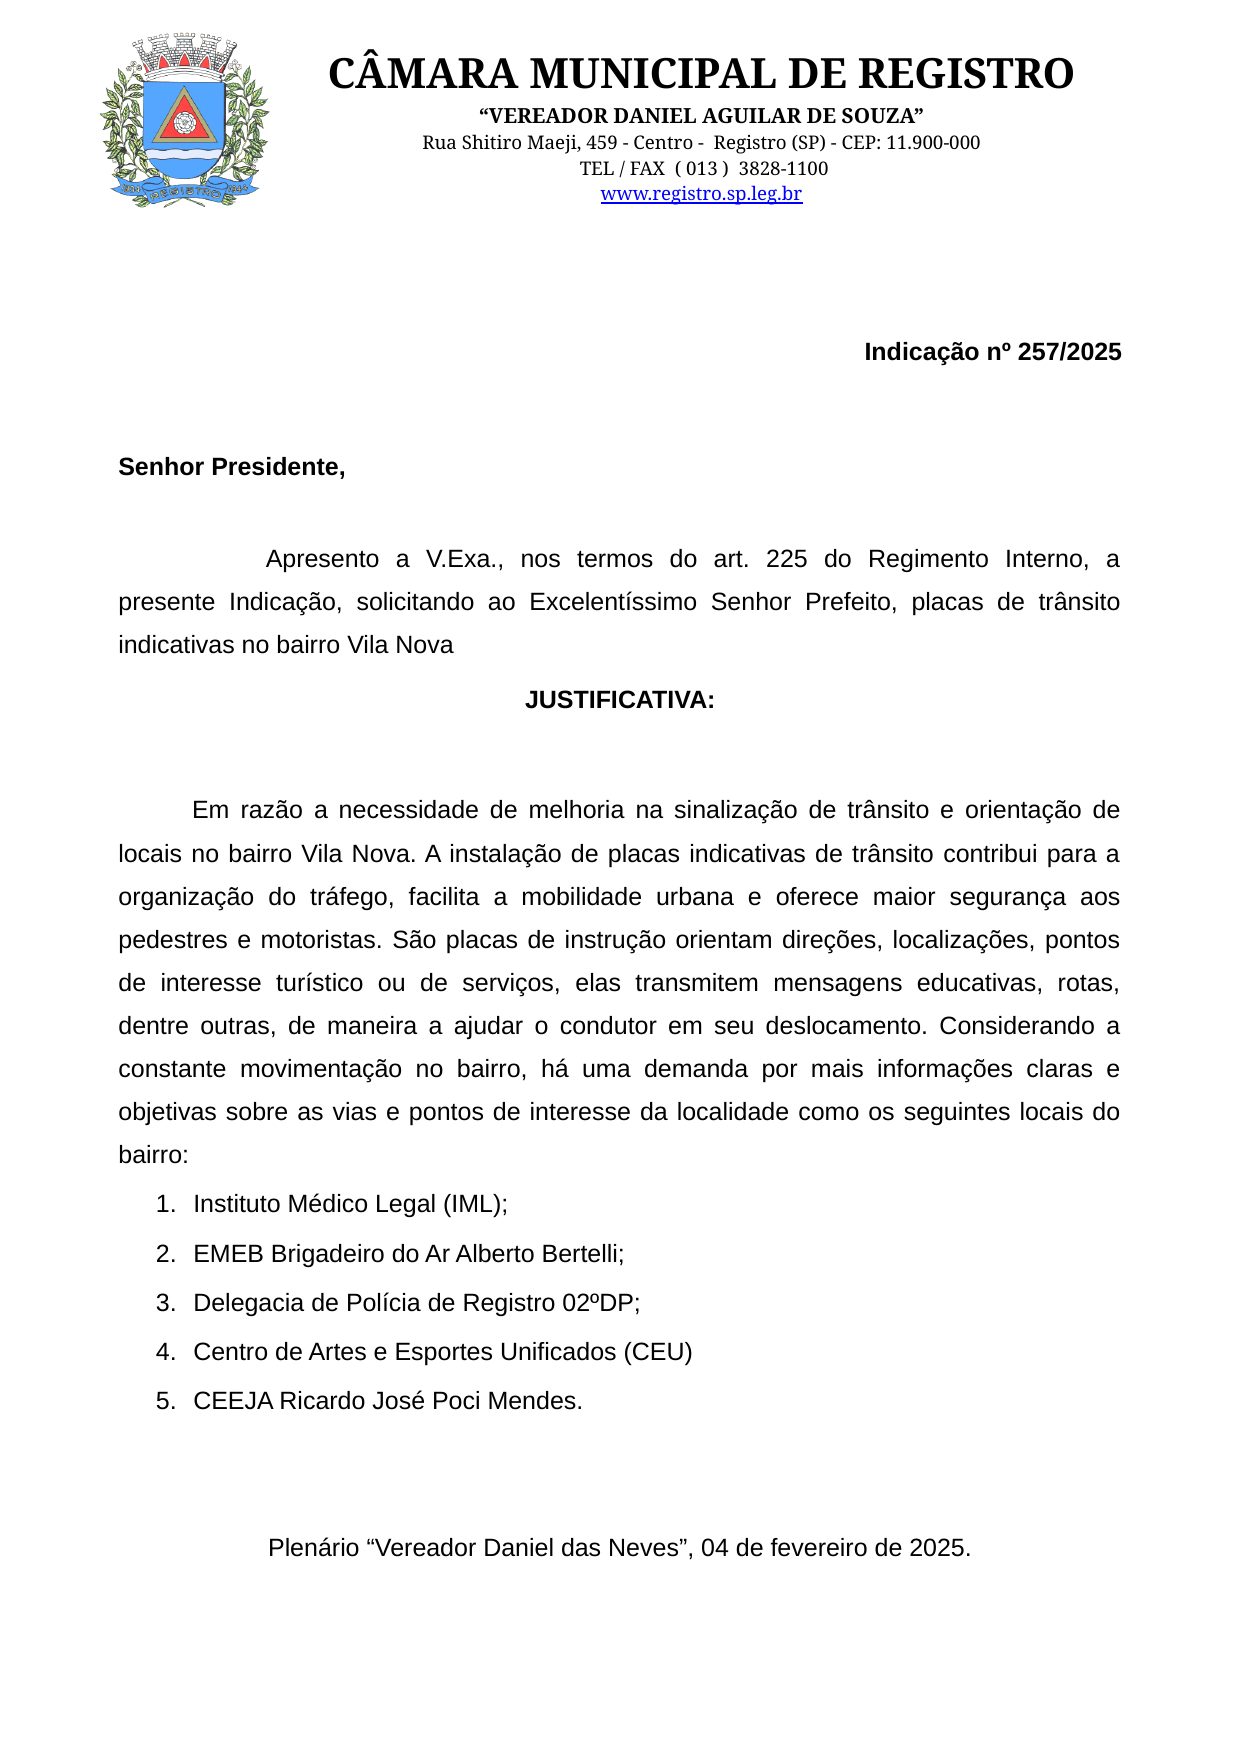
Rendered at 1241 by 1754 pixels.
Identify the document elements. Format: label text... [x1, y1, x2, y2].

text Plenário “Vereador Daniel das Neves”, 04 de fevereiro de 2025. [118, 1533, 1122, 1562]
list Instituto Médico Legal (IML); [156, 1189, 1122, 1218]
text Em razão a necessidade de melhoria na sinalização de trânsito e orientação de locais no bairro Vila Nova. A instalação de placas indicativas de trânsito contribui para a organização do tráfego, facilita a mobilidade urbana e oferece maior segurança aos pedestres e motoristas. São placas de instrução orientam direções, localizações, pontos de interesse turístico ou de serviços, elas transmitem mensagens educativas, rotas, dentre outras, de maneira a ajudar o condutor em seu deslocamento. Considerando a constante movimentação no bairro, há uma demanda por mais informações claras e objetivas sobre as vias e pontos de interesse da localidade como os seguintes locais do bairro: [118, 795, 1122, 1169]
text JUSTIFICATIVA: [118, 685, 1122, 714]
text Apresento a V.Exa., nos termos do art. 225 do Regimento Interno, a presente Indicação, solicitando ao Excelentíssimo Senhor Prefeito, placas de trânsito indicativas no bairro Vila Nova [118, 544, 1122, 659]
list Delegacia de Polícia de Registro 02ºDP; [156, 1288, 1122, 1316]
list EMEB Brigadeiro do Ar Alberto Bertelli; [156, 1238, 1122, 1267]
text Indicação nº 257/2025 [118, 337, 1122, 366]
list Centro de Artes e Esportes Unificados (CEU) [156, 1337, 1122, 1365]
list CEEJA Ricardo José Poci Mendes. [156, 1386, 1122, 1414]
text Senhor Presidente, [118, 452, 1122, 481]
